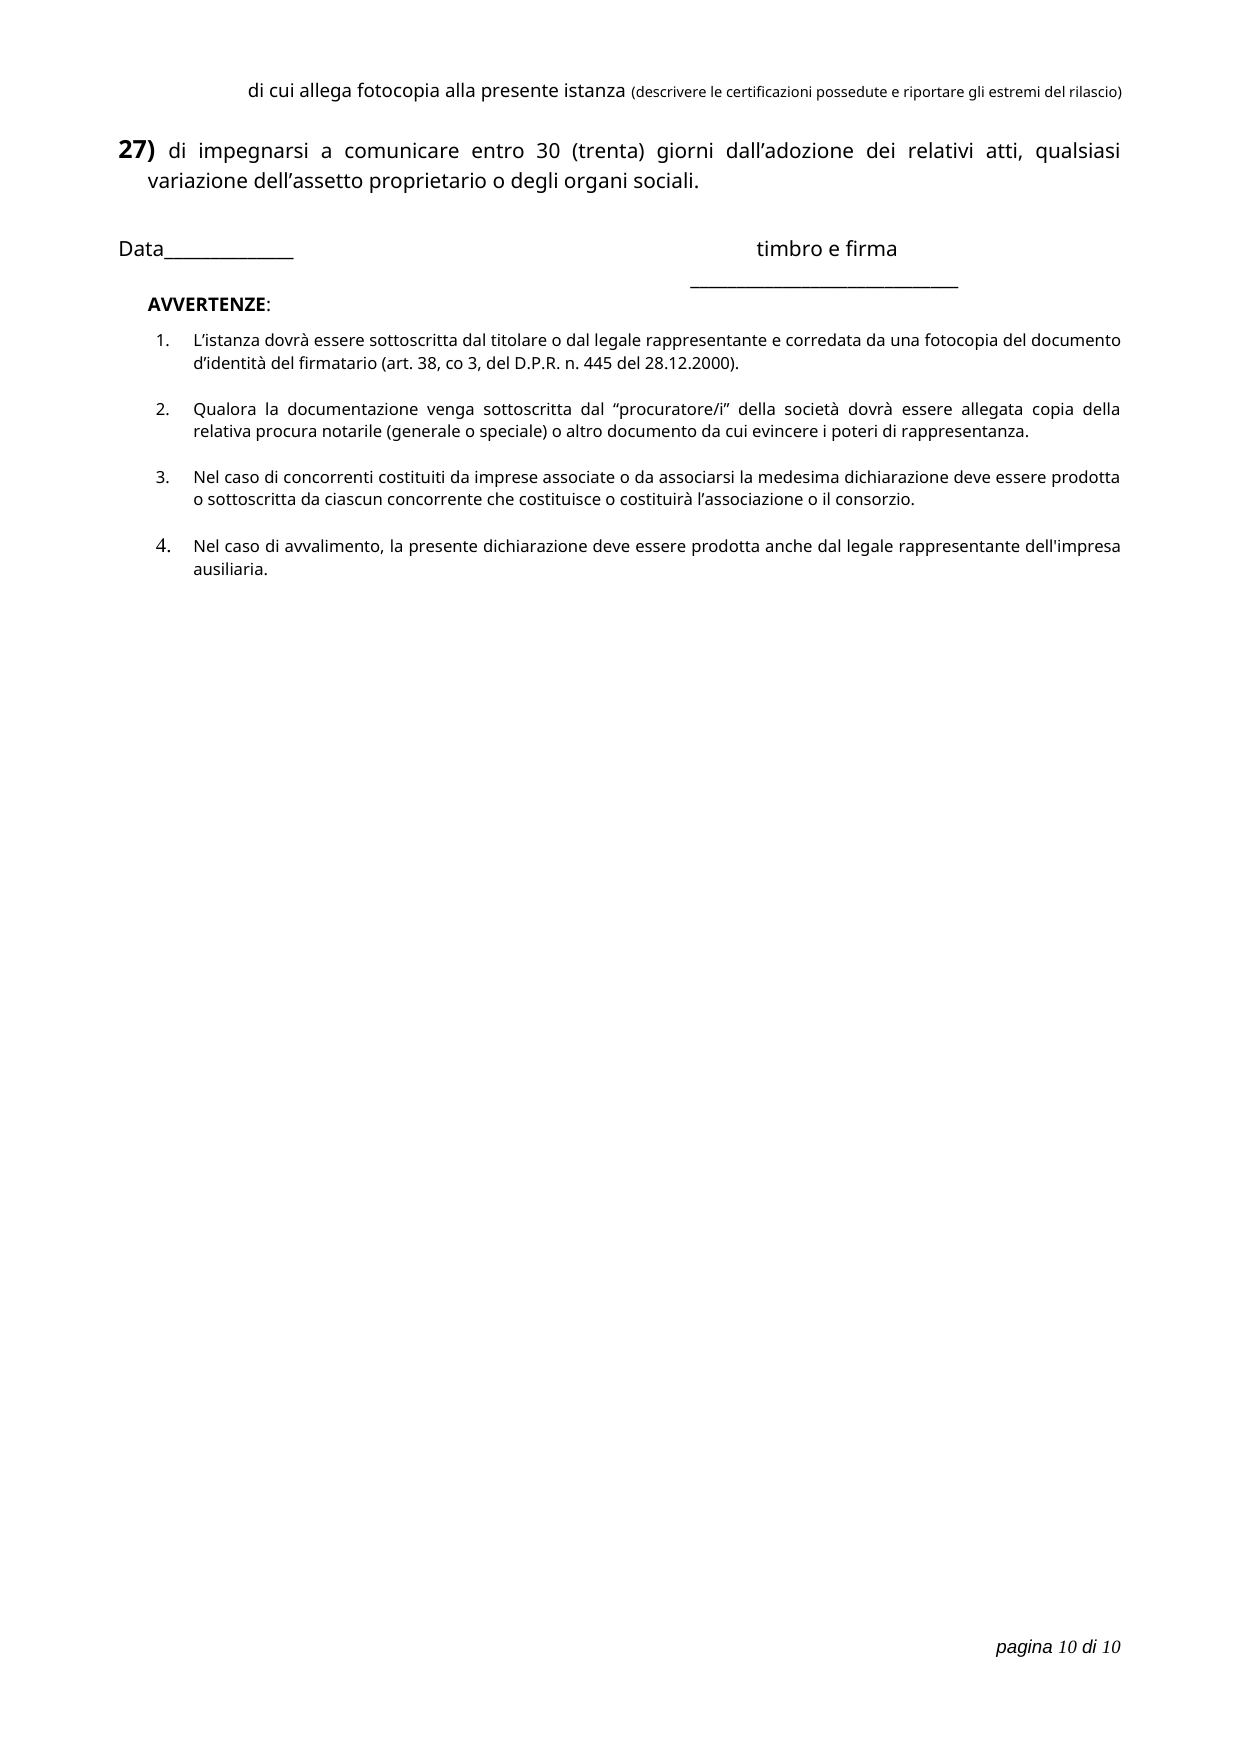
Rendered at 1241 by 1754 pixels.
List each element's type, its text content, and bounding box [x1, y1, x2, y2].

list L’istanza dovrà essere sottoscritta dal titolare o dal legale rappresentante e corredata da una fotocopia del documento d’identità del firmatario (art. 38, co 3, del D.P.R. n. 445 del 28.12.2000). [156, 329, 1122, 374]
text AVVERTENZE: [148, 291, 1122, 317]
list Nel caso di avvalimento, la presente dichiarazione deve essere prodotta anche dal legale rappresentante dell'impresa ausiliaria. [156, 533, 1122, 581]
text _____________________________ [118, 263, 1122, 291]
list di impegnarsi a comunicare entro 30 (trenta) giorni dall’adozione dei relativi atti, qualsiasi variazione dell’assetto proprietario o degli organi sociali. [118, 132, 1122, 194]
text Data______________ timbro e firma [118, 234, 1122, 263]
list Qualora la documentazione venga sottoscritta dal “procuratore/i” della società dovrà essere allegata copia della relativa procura notarile (generale o speciale) o altro documento da cui evincere i poteri di rappresentanza. [156, 397, 1122, 443]
text di cui allega fotocopia alla presente istanza (descrivere le certificazioni possedute e riportare gli estremi del rilascio) [153, 75, 1122, 103]
list Nel caso di concorrenti costituiti da imprese associate o da associarsi la medesima dichiarazione deve essere prodotta o sottoscritta da ciascun concorrente che costituisce o costituirà l’associazione o il consorzio. [156, 465, 1122, 511]
